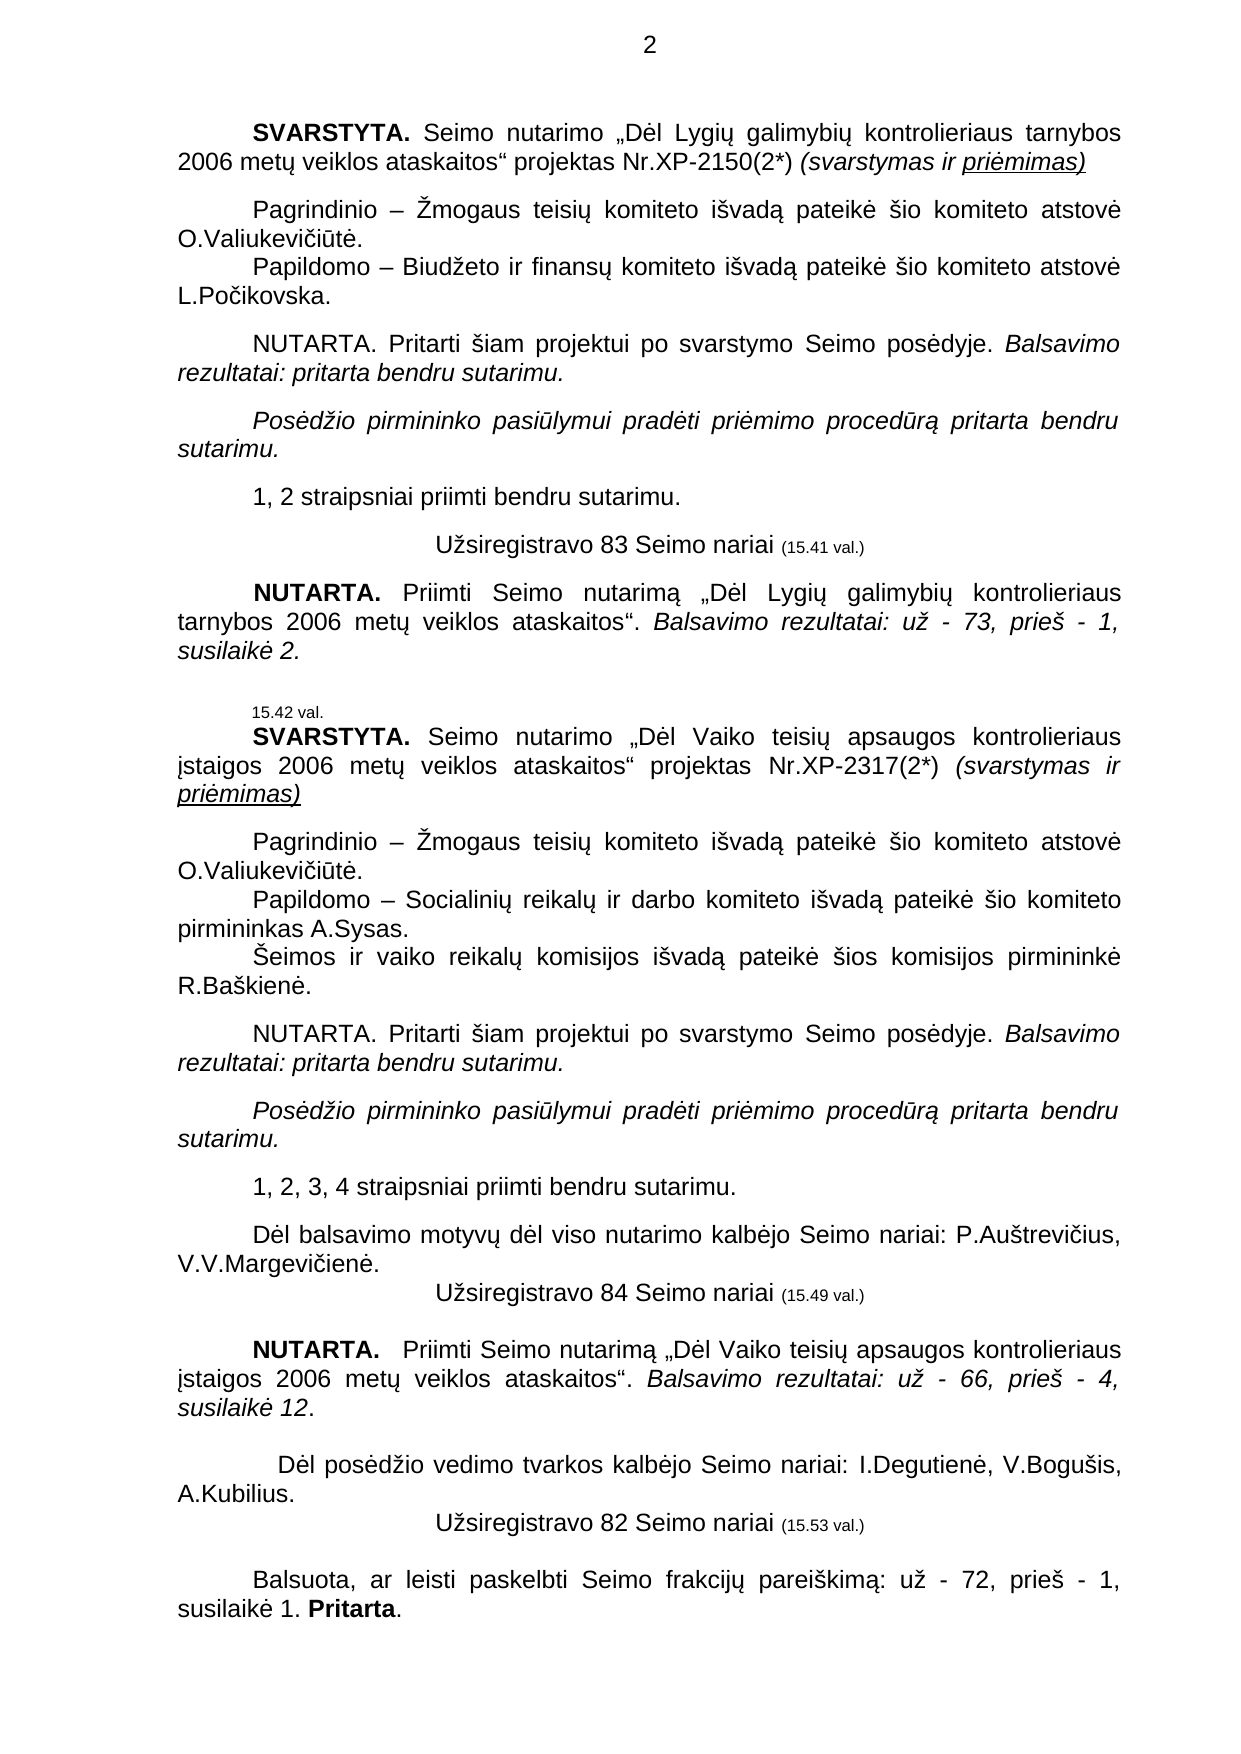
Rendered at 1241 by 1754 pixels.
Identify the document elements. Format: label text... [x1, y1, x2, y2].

text Posėdžio pirmininko pasiūlymui pradėti priėmimo procedūrą pritarta bendru sutarimu. [177, 406, 1122, 463]
text 15.42 val. [177, 703, 1122, 722]
text NUTARTA. Priimti Seimo nutarimą „Dėl Lygių galimybių kontrolieriaus tarnybos 2006 metų veiklos ataskaitos“. Balsavimo rezultatai: už - 73, prieš - 1, susilaikė 2. [177, 578, 1122, 664]
text Užsiregistravo 82 Seimo nariai (15.53 val.) [177, 1508, 1122, 1537]
text Pagrindinio – Žmogaus teisių komiteto išvadą pateikė šio komiteto atstovė O.Valiukevičiūtė. [177, 195, 1122, 252]
text Balsuota, ar leisti paskelbti Seimo frakcijų pareiškimą: už - 72, prieš - 1, susilaikė 1. Pritarta. [177, 1565, 1122, 1623]
text SVARSTYTA. Seimo nutarimo „Dėl Vaiko teisių apsaugos kontrolieriaus įstaigos 2006 metų veiklos ataskaitos“ projektas Nr.XP-2317(2*) (svarstymas ir priėmimas) [177, 722, 1122, 808]
text NUTARTA. Pritarti šiam projektui po svarstymo Seimo posėdyje. Balsavimo rezultatai: pritarta bendru sutarimu. [177, 1019, 1122, 1077]
text Užsiregistravo 83 Seimo nariai (15.41 val.) [177, 530, 1122, 559]
text Papildomo – Biudžeto ir finansų komiteto išvadą pateikė šio komiteto atstovė L.Počikovska. [177, 252, 1122, 310]
text NUTARTA. Priimti Seimo nutarimą „Dėl Vaiko teisių apsaugos kontrolieriaus įstaigos 2006 metų veiklos ataskaitos“. Balsavimo rezultatai: už - 66, prieš - 4, susilaikė 12. [177, 1335, 1122, 1422]
text Posėdžio pirmininko pasiūlymui pradėti priėmimo procedūrą pritarta bendru sutarimu. [177, 1096, 1122, 1153]
text Užsiregistravo 84 Seimo nariai (15.49 val.) [177, 1278, 1122, 1307]
text SVARSTYTA. Seimo nutarimo „Dėl Lygių galimybių kontrolieriaus tarnybos 2006 metų veiklos ataskaitos“ projektas Nr.XP-2150(2*) (svarstymas ir priėmimas) [177, 118, 1122, 176]
text Šeimos ir vaiko reikalų komisijos išvadą pateikė šios komisijos pirmininkė R.Baškienė. [177, 942, 1122, 1000]
text NUTARTA. Pritarti šiam projektui po svarstymo Seimo posėdyje. Balsavimo rezultatai: pritarta bendru sutarimu. [177, 329, 1122, 386]
text 1, 2 straipsniai priimti bendru sutarimu. [177, 482, 1122, 511]
text 1, 2, 3, 4 straipsniai priimti bendru sutarimu. [177, 1172, 1122, 1201]
text Papildomo – Socialinių reikalų ir darbo komiteto išvadą pateikė šio komiteto pirmininkas A.Sysas. [177, 885, 1122, 942]
text Dėl posėdžio vedimo tvarkos kalbėjo Seimo nariai: I.Degutienė, V.Bogušis, A.Kubilius. [177, 1450, 1122, 1508]
text Pagrindinio – Žmogaus teisių komiteto išvadą pateikė šio komiteto atstovė O.Valiukevičiūtė. [177, 827, 1122, 885]
text Dėl balsavimo motyvų dėl viso nutarimo kalbėjo Seimo nariai: P.Auštrevičius, V.V.Margevičienė. [177, 1220, 1122, 1278]
